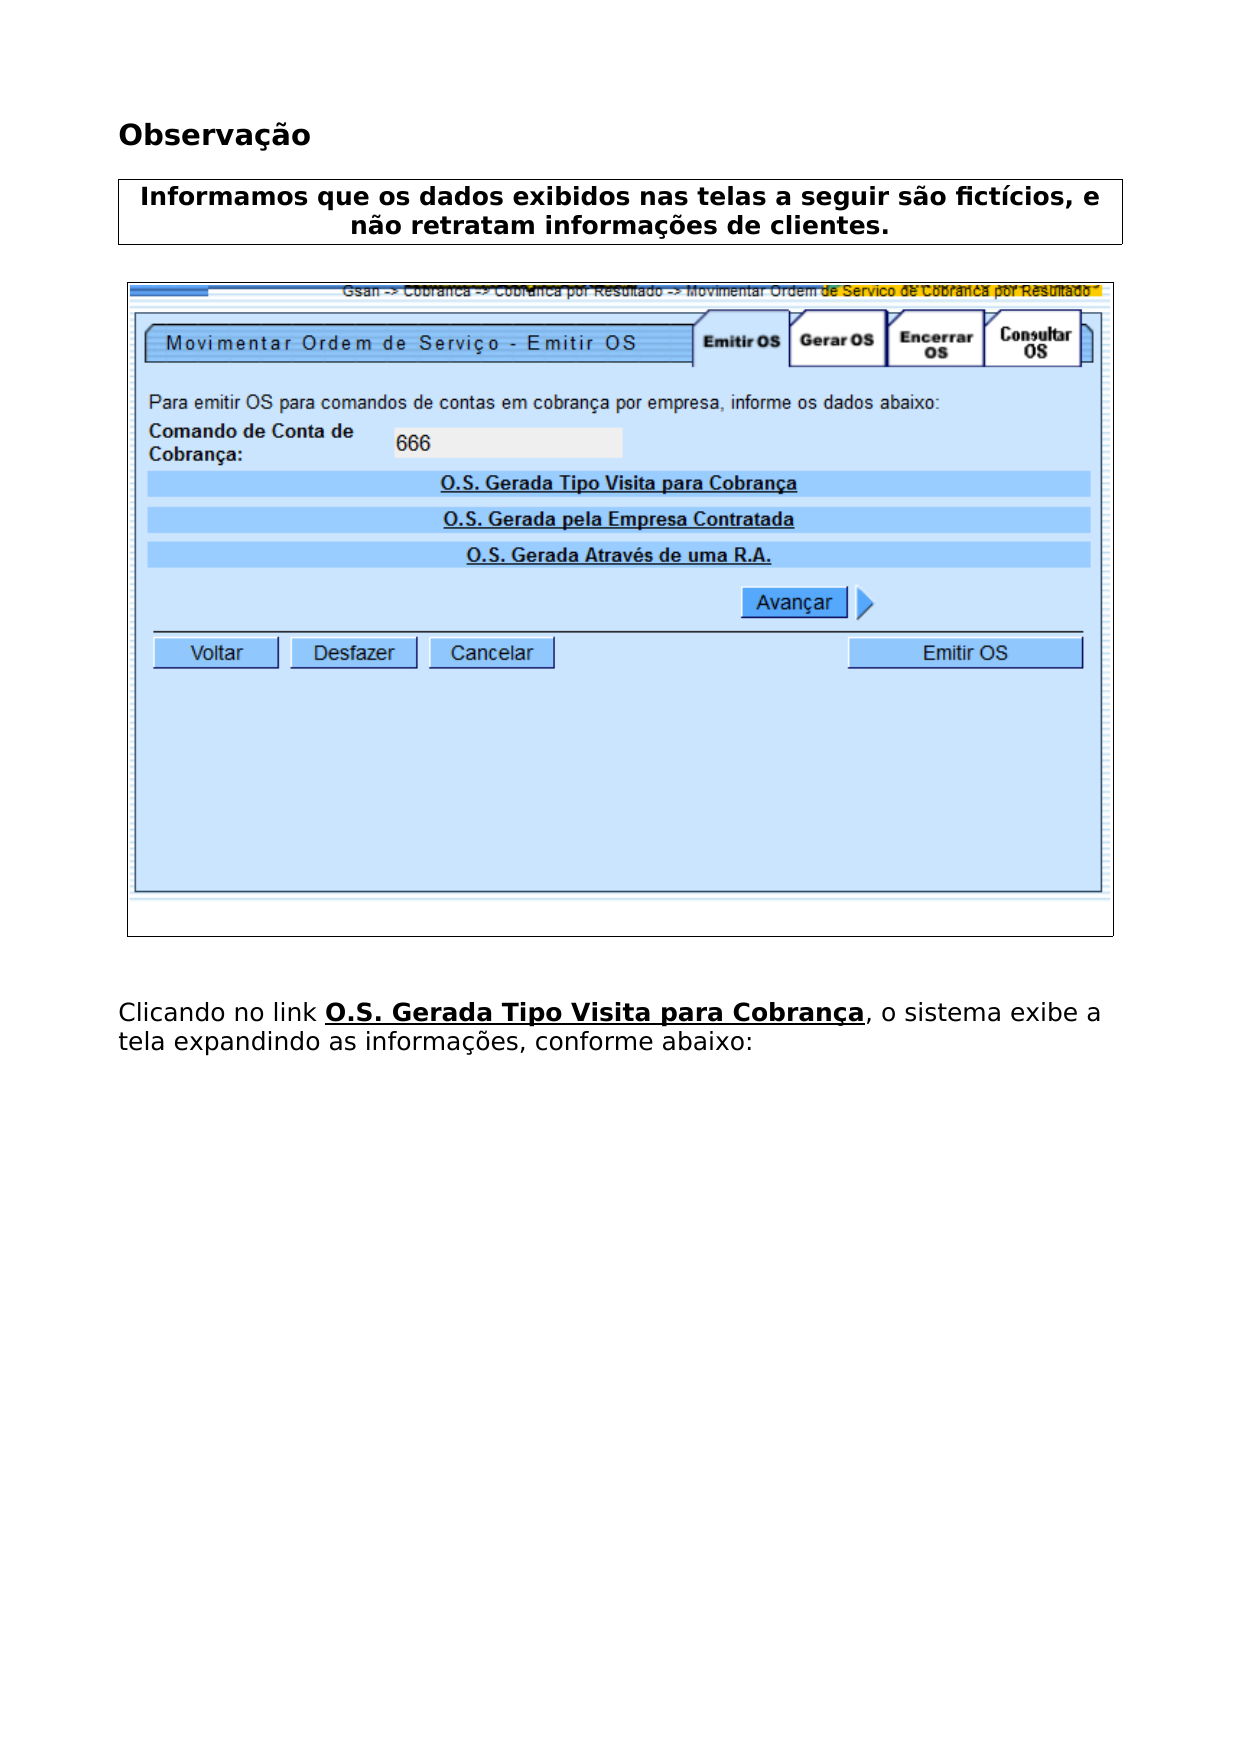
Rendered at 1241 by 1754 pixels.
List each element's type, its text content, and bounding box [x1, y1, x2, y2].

table_header [128, 283, 1113, 936]
subtitle Observação [118, 118, 1122, 152]
table_header Informamos que os dados exibidos nas telas a seguir são fictícios, e não retratam informações de clientes. [119, 180, 1122, 244]
picture [129, 285, 1111, 904]
text Clicando no link O.S. Gerada Tipo Visita para Cobrança, o sistema exibe a tela expandindo as informações, conforme abaixo: [118, 998, 1122, 1057]
